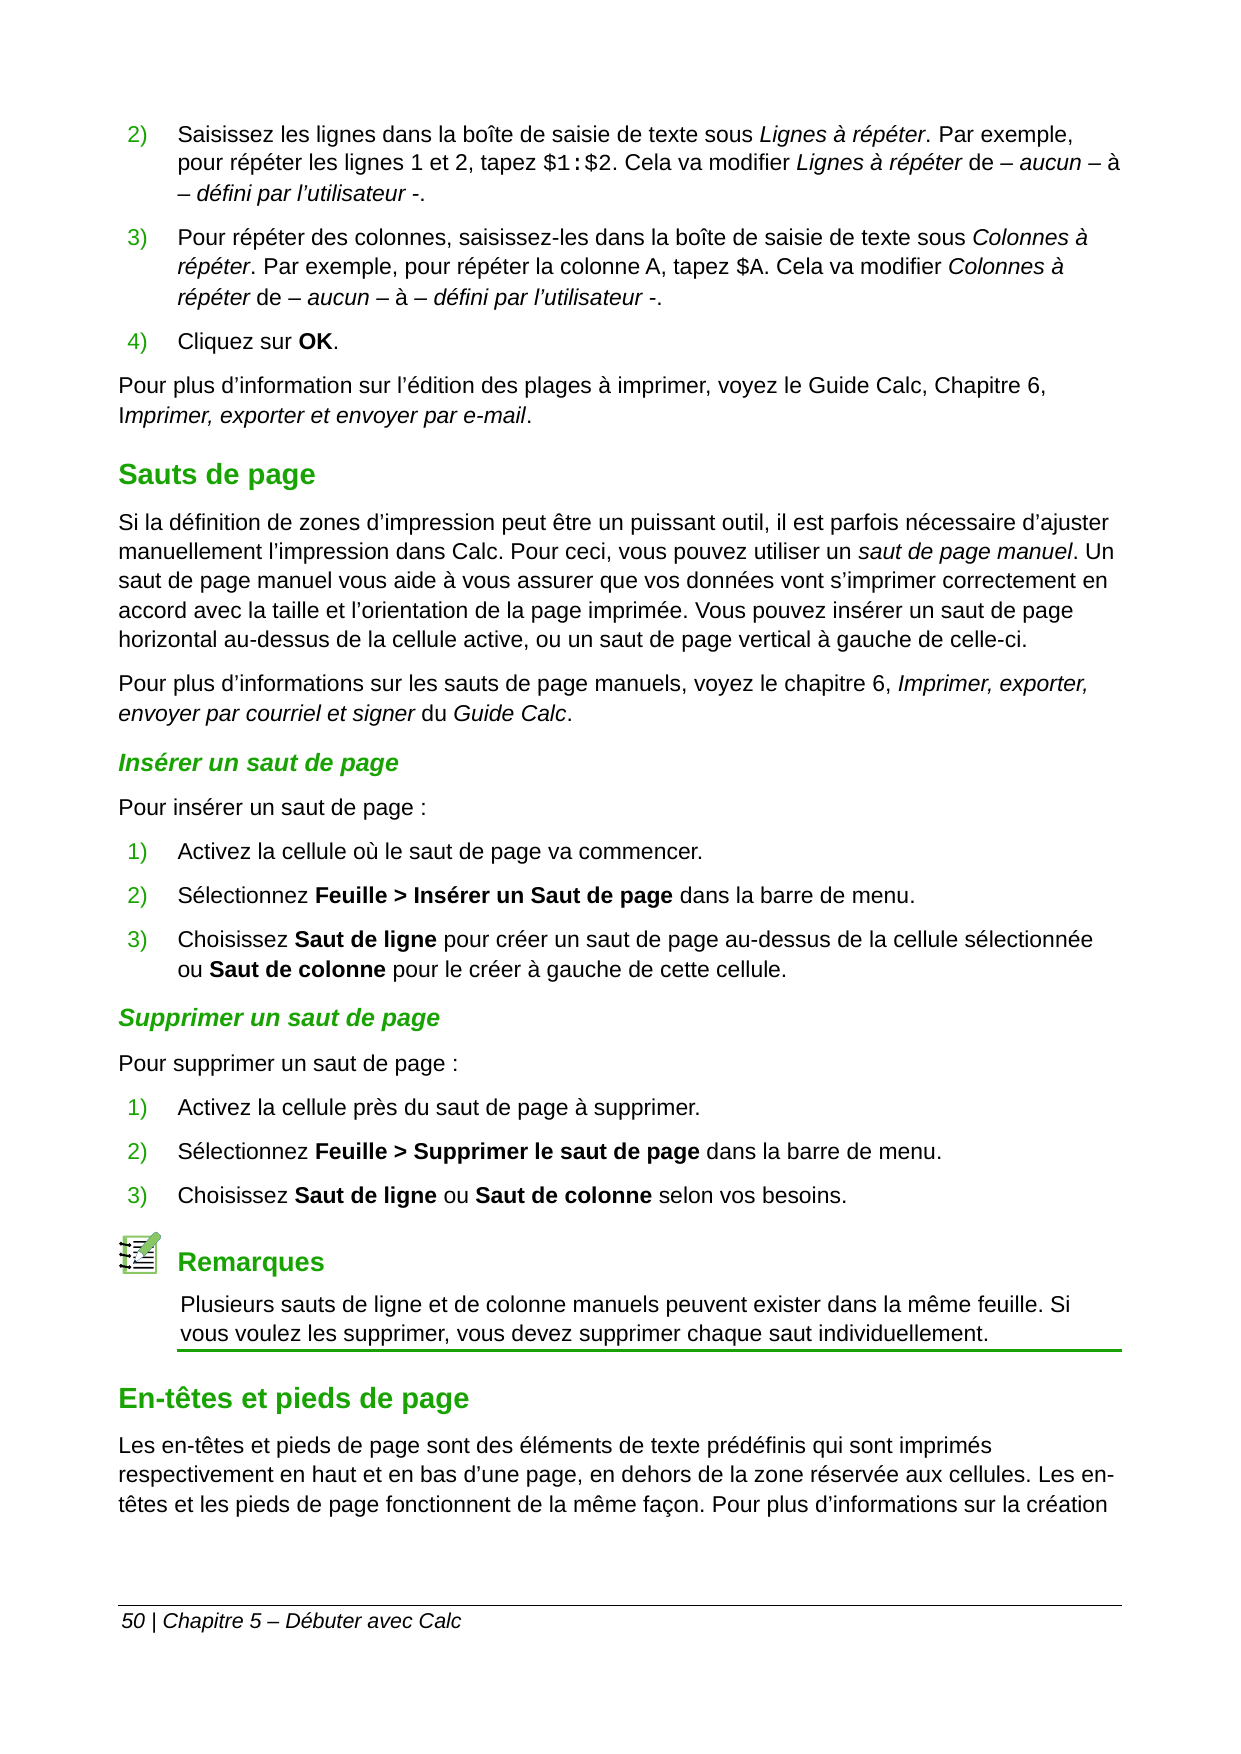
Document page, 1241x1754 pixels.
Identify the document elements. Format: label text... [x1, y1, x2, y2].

subtitle Supprimer un saut de page [118, 1003, 1122, 1032]
list Remarques [118, 1231, 1122, 1277]
list Sélectionnez Feuille > Insérer un Saut de page dans la barre de menu. [148, 879, 1122, 909]
list Activez la cellule où le saut de page va commencer. [148, 835, 1122, 864]
text Pour plus d’informations sur les sauts de page manuels, voyez le chapitre 6, Imprimer, exporter, envoyer par courriel et signer du Guide Calc. [118, 667, 1122, 726]
list Sélectionnez Feuille > Supprimer le saut de page dans la barre de menu. [148, 1135, 1122, 1164]
subtitle Insérer un saut de page [118, 747, 1122, 776]
subtitle En-têtes et pieds de page [118, 1381, 1122, 1414]
text Les en-têtes et pieds de page sont des éléments de texte prédéfinis qui sont imprimés respectivement en haut et en bas d’une page, en dehors de la zone réservée aux cellules. Les en-têtes et les pieds de page fonctionnent de la même façon. Pour plus d’informations sur la création [118, 1429, 1122, 1517]
text Si la définition de zones d’impression peut être un puissant outil, il est parfois nécessaire d’ajuster manuellement l’impression dans Calc. Pour ceci, vous pouvez utiliser un saut de page manuel. Un saut de page manuel vous aide à vous assurer que vos données vont s’imprimer correctement en accord avec la taille et l’orientation de la page imprimée. Vous pouvez insérer un saut de page horizontal au-dessus de la cellule active, ou un saut de page vertical à gauche de celle-ci. [118, 505, 1122, 653]
text Plusieurs sauts de ligne et de colonne manuels peuvent exister dans la même feuille. Si vous voulez les supprimer, vous devez supprimer chaque saut individuellement. [177, 1285, 1122, 1349]
text Pour plus d’information sur l’édition des plages à imprimer, voyez le Guide Calc, Chapitre 6, Imprimer, exporter et envoyer par e-mail. [118, 369, 1122, 428]
list Choisissez Saut de ligne pour créer un saut de page au-dessus de la cellule sélectionnée ou Saut de colonne pour le créer à gauche de cette cellule. [148, 923, 1122, 982]
list Saisissez les lignes dans la boîte de saisie de texte sous Lignes à répéter. Par exemple, pour répéter les lignes 1 et 2, tapez $1:$2. Cela va modifier Lignes à répéter de – aucun – à – défini par l’utilisateur -. [148, 118, 1122, 207]
list Choisissez Saut de ligne ou Saut de colonne selon vos besoins. [148, 1179, 1122, 1209]
list Cliquez sur OK. [148, 325, 1122, 354]
list Pour répéter des colonnes, saisissez-les dans la boîte de saisie de texte sous Colonnes à répéter. Par exemple, pour répéter la colonne A, tapez $A. Cela va modifier Colonnes à répéter de – aucun – à – défini par l’utilisateur -. [148, 221, 1122, 310]
list Activez la cellule près du saut de page à supprimer. [148, 1091, 1122, 1121]
text Pour insérer un saut de page : [118, 791, 1122, 821]
text Pour supprimer un saut de page : [118, 1047, 1122, 1076]
subtitle Sauts de page [118, 457, 1122, 491]
